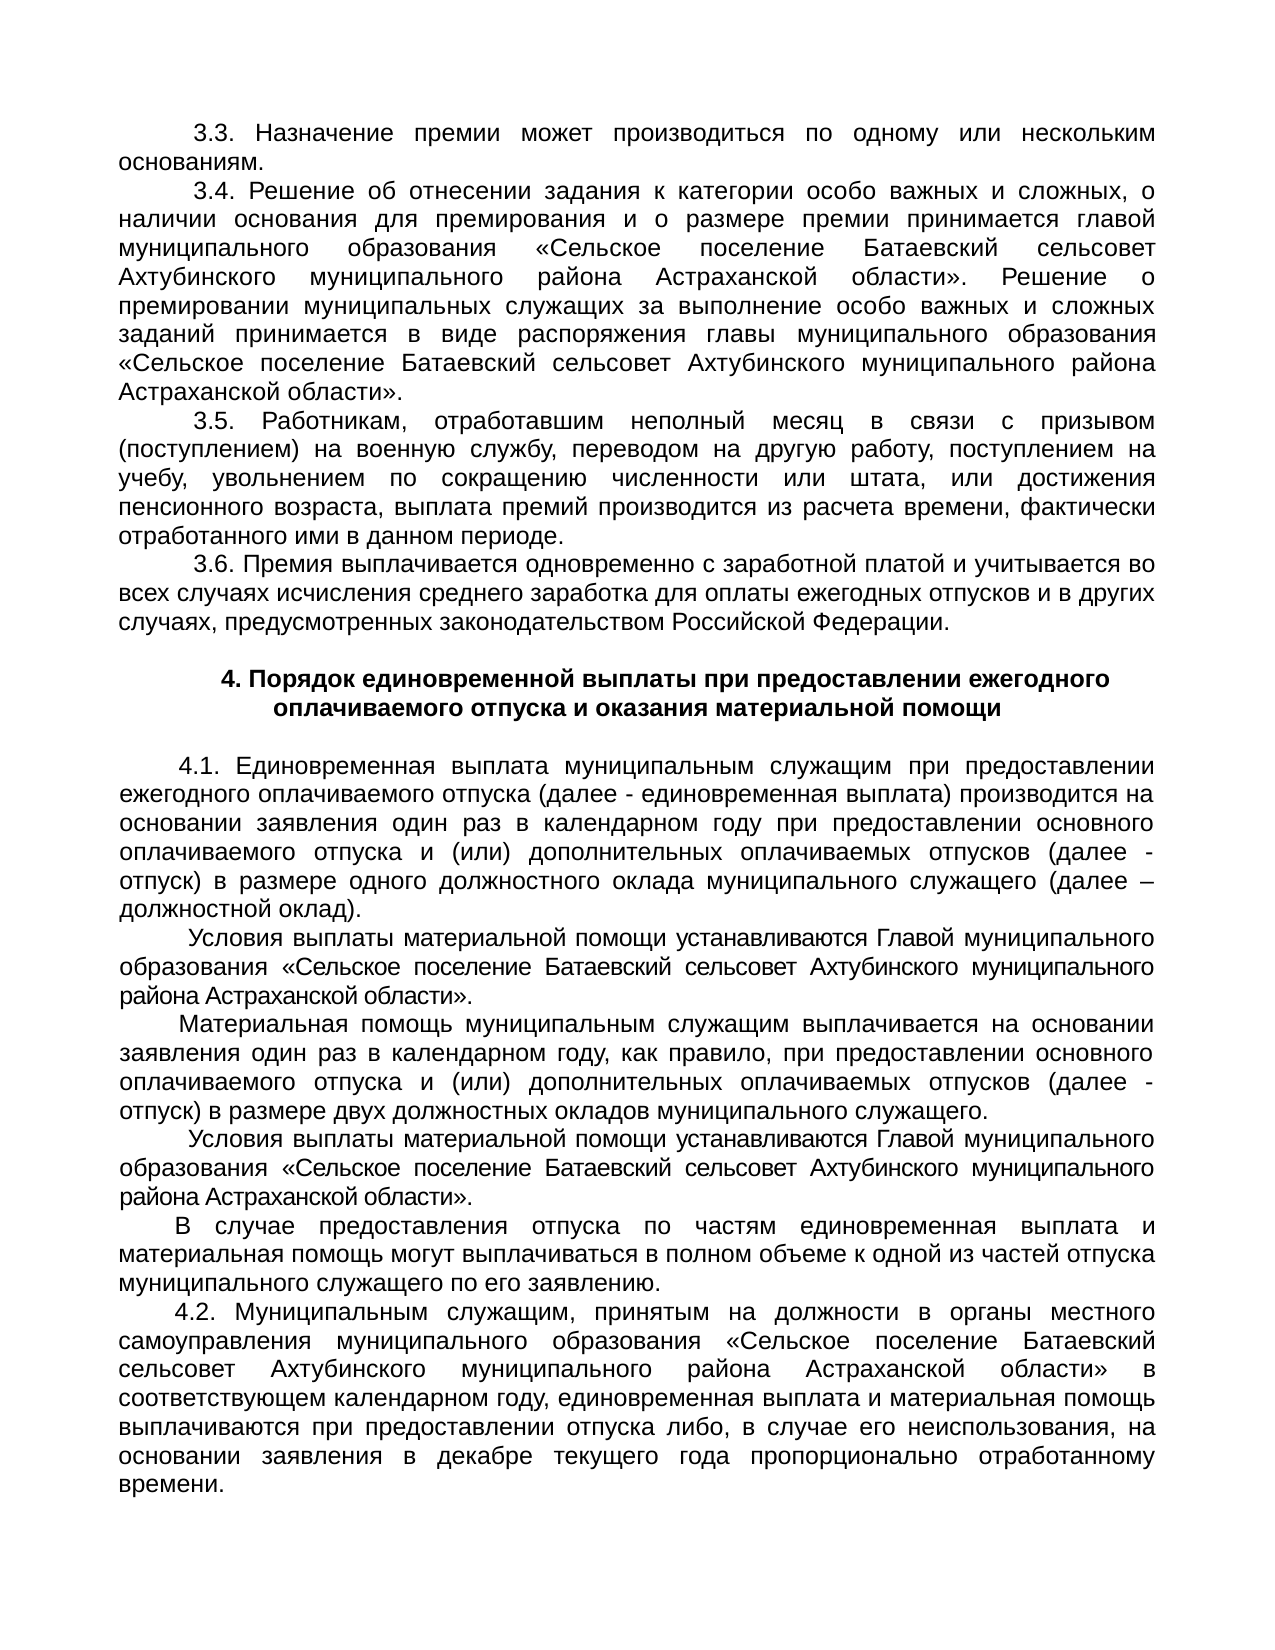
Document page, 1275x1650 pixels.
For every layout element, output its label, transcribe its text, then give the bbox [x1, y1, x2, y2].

text 3.5. Работникам, отработавшим неполный месяц в связи с призывом (поступлением) на военную службу, переводом на другую работу, поступлением на учебу, увольнением по сокращению численности или штата, или достижения пенсионного возраста, выплата премий производится из расчета времени, фактически отработанного ими в данном периоде. [118, 406, 1157, 549]
text Материальная помощь муниципальным служащим выплачивается на основании заявления один раз в календарном году, как правило, при предоставлении основного оплачиваемого отпуска и (или) дополнительных оплачиваемых отпусков (далее - отпуск) в размере двух должностных окладов муниципального служащего. [119, 1009, 1155, 1124]
text Условия выплаты материальной помощи устанавливаются Главой муниципального образования «Сельское поселение Батаевский сельсовет Ахтубинского муниципального района Астраханской области». [119, 923, 1155, 1009]
text 4. Порядок единовременной выплаты при предоставлении ежегодного оплачиваемого отпуска и оказания материальной помощи [118, 664, 1157, 722]
text В случае предоставления отпуска по частям единовременная выплата и материальная помощь могут выплачиваться в полном объеме к одной из частей отпуска муниципального служащего по его заявлению. [118, 1211, 1157, 1297]
text 4.1. Единовременная выплата муниципальным служащим при предоставлении ежегодного оплачиваемого отпуска (далее - единовременная выплата) производится на основании заявления один раз в календарном году при предоставлении основного оплачиваемого отпуска и (или) дополнительных оплачиваемых отпусков (далее - отпуск) в размере одного должностного оклада муниципального служащего (далее – должностной оклад). [119, 751, 1155, 923]
text Условия выплаты материальной помощи устанавливаются Главой муниципального образования «Сельское поселение Батаевский сельсовет Ахтубинского муниципального района Астраханской области». [119, 1124, 1155, 1211]
text 3.6. Премия выплачивается одновременно с заработной платой и учитывается во всех случаях исчисления среднего заработка для оплаты ежегодных отпусков и в других случаях, предусмотренных законодательством Российской Федерации. [118, 549, 1157, 636]
text 4.2. Муниципальным служащим, принятым на должности в органы местного самоуправления муниципального образования «Сельское поселение Батаевский сельсовет Ахтубинского муниципального района Астраханской области» в соответствующем календарном году, единовременная выплата и материальная помощь выплачиваются при предоставлении отпуска либо, в случае его неиспользования, на основании заявления в декабре текущего года пропорционально отработанному времени. [118, 1297, 1157, 1498]
subtitle 3.4. Решение об отнесении задания к категории особо важных и сложных, о наличии основания для премирования и о размере премии принимается главой муниципального образования «Сельское поселение Батаевский сельсовет Ахтубинского муниципального района Астраханской области». Решение о премировании муниципальных служащих за выполнение особо важных и сложных заданий принимается в виде распоряжения главы муниципального образования «Сельское поселение Батаевский сельсовет Ахтубинского муниципального района Астраханской области». [118, 176, 1157, 406]
subtitle 3.3. Назначение премии может производиться по одному или нескольким основаниям. [118, 118, 1157, 176]
